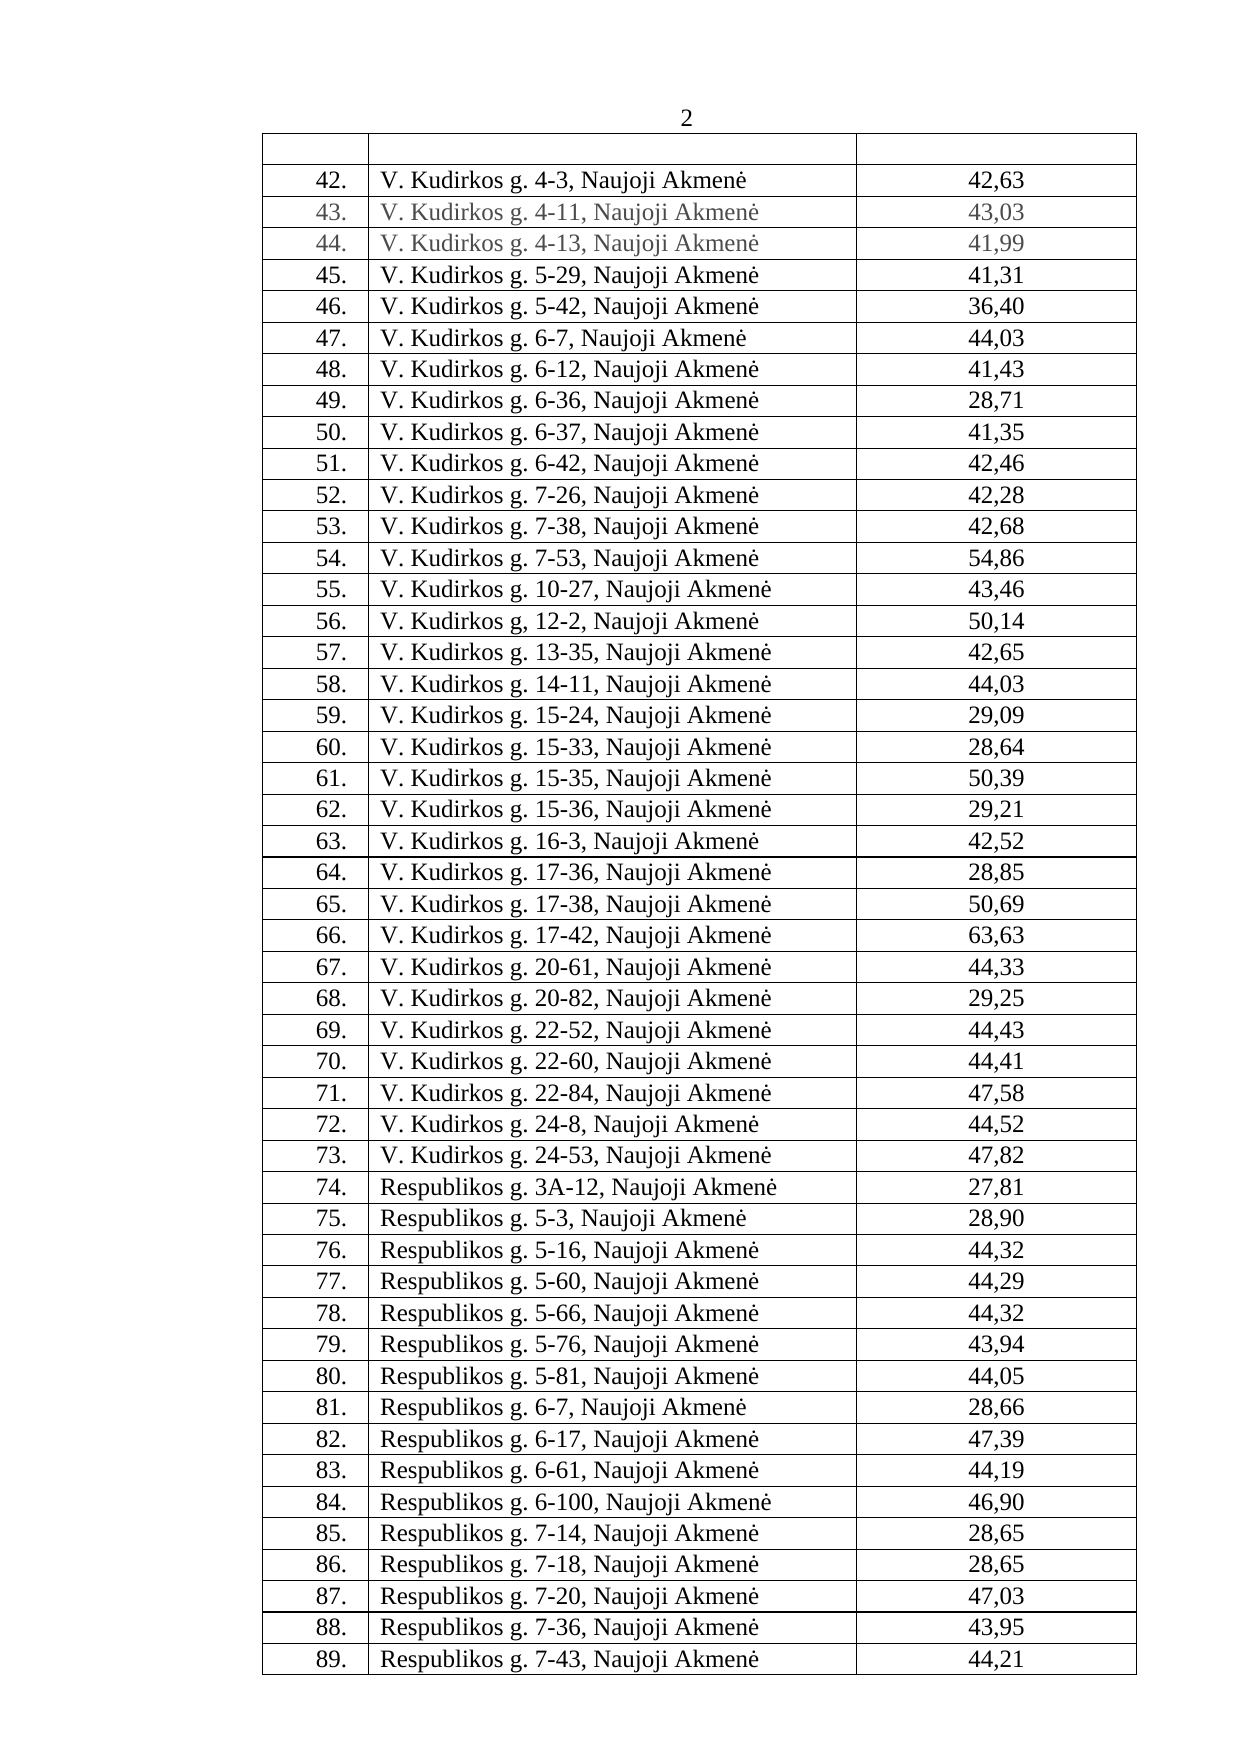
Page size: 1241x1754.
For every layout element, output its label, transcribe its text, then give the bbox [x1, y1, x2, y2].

table_cell 29,25 [857, 983, 1136, 1014]
table_cell 44,52 [857, 1109, 1136, 1139]
table_cell 69. [263, 1015, 368, 1045]
table_cell V. Kudirkos g. 15-36, Naujoji Akmenė [369, 795, 856, 825]
table_cell 44,03 [857, 323, 1136, 353]
table_cell V. Kudirkos g. 6-42, Naujoji Akmenė [369, 449, 856, 479]
table_cell Respublikos g. 6-17, Naujoji Akmenė [369, 1424, 856, 1454]
table_cell 60. [263, 732, 368, 762]
table_cell 42,65 [857, 637, 1136, 668]
table_cell 87. [263, 1581, 368, 1611]
table_cell 44,32 [857, 1298, 1136, 1328]
table_cell 65. [263, 889, 368, 919]
table_cell Respublikos g. 6-61, Naujoji Akmenė [369, 1455, 856, 1486]
table_cell 79. [263, 1329, 368, 1360]
table_cell V. Kudirkos g. 5-42, Naujoji Akmenė [369, 291, 856, 322]
table_cell 77. [263, 1266, 368, 1297]
table_cell 29,21 [857, 795, 1136, 825]
table_cell 63. [263, 826, 368, 856]
table_cell Respublikos g. 7-14, Naujoji Akmenė [369, 1518, 856, 1548]
table_cell 80. [263, 1361, 368, 1391]
table_cell Respublikos g. 6-7, Naujoji Akmenė [369, 1392, 856, 1423]
table_cell V. Kudirkos g. 20-61, Naujoji Akmenė [369, 952, 856, 982]
table_cell 51. [263, 449, 368, 479]
table_cell 43. [263, 197, 368, 227]
table_cell V. Kudirkos g. 15-24, Naujoji Akmenė [369, 700, 856, 731]
table_cell V. Kudirkos g. 7-53, Naujoji Akmenė [369, 543, 856, 573]
table_cell 41,99 [857, 228, 1136, 259]
table_cell 73. [263, 1141, 368, 1171]
table_cell 44,32 [857, 1235, 1136, 1265]
table_cell 44,21 [857, 1644, 1136, 1674]
table_cell V. Kudirkos g. 4-13, Naujoji Akmenė [369, 228, 856, 259]
table_cell 83. [263, 1455, 368, 1486]
table_cell 50,39 [857, 763, 1136, 793]
table_cell 28,90 [857, 1204, 1136, 1234]
table_cell 44,29 [857, 1266, 1136, 1297]
table_cell 28,65 [857, 1518, 1136, 1548]
table_cell 50. [263, 417, 368, 447]
table_cell V. Kudirkos g. 17-36, Naujoji Akmenė [369, 858, 856, 888]
table_cell V. Kudirkos g. 10-27, Naujoji Akmenė [369, 574, 856, 605]
table_cell 29,09 [857, 700, 1136, 731]
table_cell 54. [263, 543, 368, 573]
table_cell V. Kudirkos g. 22-84, Naujoji Akmenė [369, 1078, 856, 1108]
table_cell [857, 134, 1136, 164]
table_cell 42,52 [857, 826, 1136, 856]
table_cell 68. [263, 983, 368, 1014]
table_cell Respublikos g. 5-66, Naujoji Akmenė [369, 1298, 856, 1328]
table_cell 55. [263, 574, 368, 605]
table_cell Respublikos g. 5-81, Naujoji Akmenė [369, 1361, 856, 1391]
table_cell V. Kudirkos g. 15-35, Naujoji Akmenė [369, 763, 856, 793]
table_cell 47,82 [857, 1141, 1136, 1171]
table_cell Respublikos g. 7-18, Naujoji Akmenė [369, 1550, 856, 1580]
table_cell 43,94 [857, 1329, 1136, 1360]
table_cell V. Kudirkos g. 16-3, Naujoji Akmenė [369, 826, 856, 856]
table_cell 63,63 [857, 920, 1136, 951]
table_cell Respublikos g. 5-76, Naujoji Akmenė [369, 1329, 856, 1360]
table_cell Respublikos g. 7-20, Naujoji Akmenė [369, 1581, 856, 1611]
table_cell V. Kudirkos g. 20-82, Naujoji Akmenė [369, 983, 856, 1014]
table_cell 43,03 [857, 197, 1136, 227]
table_cell 44,33 [857, 952, 1136, 982]
table_cell Respublikos g. 3A-12, Naujoji Akmenė [369, 1172, 856, 1202]
table_cell 44. [263, 228, 368, 259]
table_cell 84. [263, 1487, 368, 1517]
table_cell 47,39 [857, 1424, 1136, 1454]
table_cell 47,58 [857, 1078, 1136, 1108]
table_cell 41,31 [857, 260, 1136, 290]
table_cell 58. [263, 669, 368, 699]
table_cell 50,14 [857, 606, 1136, 636]
table_cell V. Kudirkos g. 22-60, Naujoji Akmenė [369, 1046, 856, 1077]
table_cell V. Kudirkos g. 4-3, Naujoji Akmenė [369, 165, 856, 196]
table_cell V. Kudirkos g. 24-53, Naujoji Akmenė [369, 1141, 856, 1171]
table_cell 66. [263, 920, 368, 951]
table_cell V. Kudirkos g. 7-38, Naujoji Akmenė [369, 511, 856, 542]
table_cell 50,69 [857, 889, 1136, 919]
table_cell 89. [263, 1644, 368, 1674]
table_cell 64. [263, 858, 368, 888]
table_cell 27,81 [857, 1172, 1136, 1202]
table_cell 54,86 [857, 543, 1136, 573]
table_cell 53. [263, 511, 368, 542]
table_cell 49. [263, 386, 368, 416]
table_cell 44,05 [857, 1361, 1136, 1391]
table_cell 61. [263, 763, 368, 793]
table_cell 28,71 [857, 386, 1136, 416]
table_cell V. Kudirkos g. 17-38, Naujoji Akmenė [369, 889, 856, 919]
table_cell 42,28 [857, 480, 1136, 510]
table_cell 42. [263, 165, 368, 196]
table_cell Respublikos g. 6-100, Naujoji Akmenė [369, 1487, 856, 1517]
table_cell 88. [263, 1613, 368, 1643]
table_cell 42,68 [857, 511, 1136, 542]
table_cell 75. [263, 1204, 368, 1234]
table_cell V. Kudirkos g. 7-26, Naujoji Akmenė [369, 480, 856, 510]
table_cell 28,85 [857, 858, 1136, 888]
table_cell V. Kudirkos g. 6-12, Naujoji Akmenė [369, 354, 856, 384]
table_cell 28,66 [857, 1392, 1136, 1423]
table_cell [263, 134, 368, 164]
table_cell V. Kudirkos g. 14-11, Naujoji Akmenė [369, 669, 856, 699]
table_cell 74. [263, 1172, 368, 1202]
table_cell 36,40 [857, 291, 1136, 322]
table_cell 44,03 [857, 669, 1136, 699]
table_cell V. Kudirkos g. 22-52, Naujoji Akmenė [369, 1015, 856, 1045]
table_cell 28,65 [857, 1550, 1136, 1580]
table_cell 46. [263, 291, 368, 322]
table_cell 45. [263, 260, 368, 290]
table_cell 42,63 [857, 165, 1136, 196]
table_cell V. Kudirkos g. 24-8, Naujoji Akmenė [369, 1109, 856, 1139]
table_cell 76. [263, 1235, 368, 1265]
table_cell 43,46 [857, 574, 1136, 605]
table_cell 59. [263, 700, 368, 731]
table_cell V. Kudirkos g. 6-37, Naujoji Akmenė [369, 417, 856, 447]
table_cell 47,03 [857, 1581, 1136, 1611]
table_cell V. Kudirkos g. 13-35, Naujoji Akmenė [369, 637, 856, 668]
table_cell 70. [263, 1046, 368, 1077]
table_cell 47. [263, 323, 368, 353]
table_cell 44,19 [857, 1455, 1136, 1486]
table_cell Respublikos g. 7-36, Naujoji Akmenė [369, 1613, 856, 1643]
table_cell 41,43 [857, 354, 1136, 384]
table_cell Respublikos g. 7-43, Naujoji Akmenė [369, 1644, 856, 1674]
table_cell V. Kudirkos g. 4-11, Naujoji Akmenė [369, 197, 856, 227]
table_cell 67. [263, 952, 368, 982]
table_cell 71. [263, 1078, 368, 1108]
table_cell 86. [263, 1550, 368, 1580]
table_cell [369, 134, 856, 164]
table_cell 44,41 [857, 1046, 1136, 1077]
table_cell 57. [263, 637, 368, 668]
table_cell 85. [263, 1518, 368, 1548]
table_cell V. Kudirkos g. 6-36, Naujoji Akmenė [369, 386, 856, 416]
table_cell Respublikos g. 5-3, Naujoji Akmenė [369, 1204, 856, 1234]
table_cell 44,43 [857, 1015, 1136, 1045]
table_cell V. Kudirkos g. 5-29, Naujoji Akmenė [369, 260, 856, 290]
table_cell V. Kudirkos g. 15-33, Naujoji Akmenė [369, 732, 856, 762]
table_cell 28,64 [857, 732, 1136, 762]
table_cell 48. [263, 354, 368, 384]
table_cell 62. [263, 795, 368, 825]
table_cell Respublikos g. 5-60, Naujoji Akmenė [369, 1266, 856, 1297]
table_cell 56. [263, 606, 368, 636]
table_cell 82. [263, 1424, 368, 1454]
table_cell 41,35 [857, 417, 1136, 447]
table_cell 42,46 [857, 449, 1136, 479]
table_cell 78. [263, 1298, 368, 1328]
table_cell 46,90 [857, 1487, 1136, 1517]
table_cell V. Kudirkos g. 17-42, Naujoji Akmenė [369, 920, 856, 951]
table_cell Respublikos g. 5-16, Naujoji Akmenė [369, 1235, 856, 1265]
table_cell V. Kudirkos g, 12-2, Naujoji Akmenė [369, 606, 856, 636]
table_cell 81. [263, 1392, 368, 1423]
table_cell 52. [263, 480, 368, 510]
table_cell 43,95 [857, 1613, 1136, 1643]
table_cell V. Kudirkos g. 6-7, Naujoji Akmenė [369, 323, 856, 353]
table_cell 72. [263, 1109, 368, 1139]
